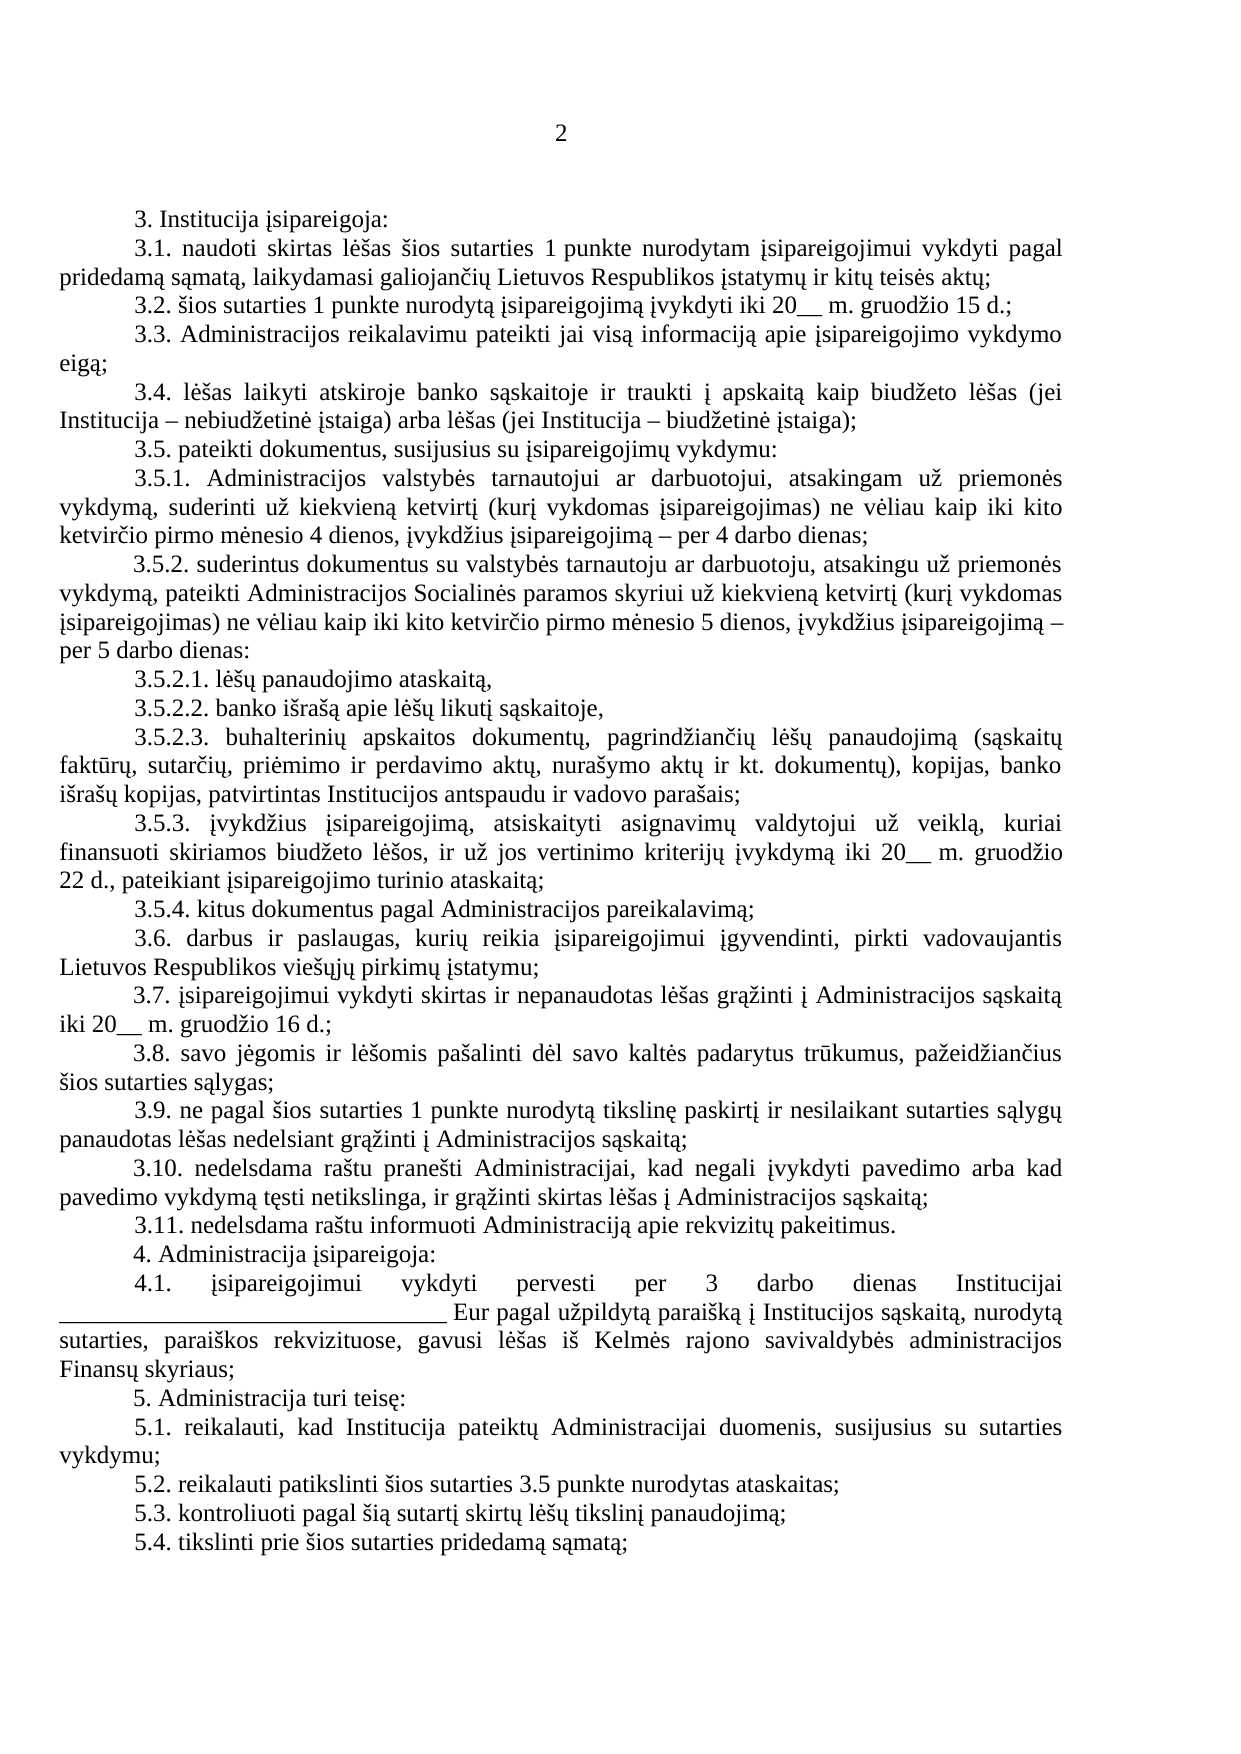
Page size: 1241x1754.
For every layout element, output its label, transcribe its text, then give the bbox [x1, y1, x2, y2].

text 4. Administracija įsipareigoja: [59, 1239, 1063, 1268]
text 3.5.2. suderintus dokumentus su valstybės tarnautoju ar darbuotoju, atsakingu už priemonės vykdymą, pateikti Administracijos Socialinės paramos skyriui už kiekvieną ketvirtį (kurį vykdomas įsipareigojimas) ne vėliau kaip iki kito ketvirčio pirmo mėnesio 5 dienos, įvykdžius įsipareigojimą – per 5 darbo dienas: [59, 549, 1063, 664]
text 3.6. darbus ir paslaugas, kurių reikia įsipareigojimui įgyvendinti, pirkti vadovaujantis Lietuvos Respublikos viešųjų pirkimų įstatymu; [59, 923, 1063, 981]
text 3.5.2.3. buhalterinių apskaitos dokumentų, pagrindžiančių lėšų panaudojimą (sąskaitų faktūrų, sutarčių, priėmimo ir perdavimo aktų, nurašymo aktų ir kt. dokumentų), kopijas, banko išrašų kopijas, patvirtintas Institucijos antspaudu ir vadovo parašais; [59, 722, 1063, 808]
text 3.7. įsipareigojimui vykdyti skirtas ir nepanaudotas lėšas grąžinti į Administracijos sąskaitą iki 20__ m. gruodžio 16 d.; [59, 981, 1063, 1038]
text 3.5.2.1. lėšų panaudojimo ataskaitą, [59, 664, 1063, 693]
text 3.5.2.2. banko išrašą apie lėšų likutį sąskaitoje, [59, 693, 1063, 722]
text 3.8. savo jėgomis ir lėšomis pašalinti dėl savo kaltės padarytus trūkumus, pažeidžiančius šios sutarties sąlygas; [59, 1038, 1063, 1096]
text 3.5.4. kitus dokumentus pagal Administracijos pareikalavimą; [59, 894, 1063, 923]
text 5. Administracija turi teisę: [59, 1383, 1063, 1412]
text 3.5.3. įvykdžius įsipareigojimą, atsiskaityti asignavimų valdytojui už veiklą, kuriai finansuoti skiriamos biudžeto lėšos, ir už jos vertinimo kriterijų įvykdymą iki 20__ m. gruodžio 22 d., pateikiant įsipareigojimo turinio ataskaitą; [59, 808, 1063, 894]
text 4.1. įsipareigojimui vykdyti pervesti per 3 darbo dienas Institucijai _______________________________ Eur pagal užpildytą paraišką į Institucijos sąskaitą, nurodytą sutarties, paraiškos rekvizituose, gavusi lėšas iš Kelmės rajono savivaldybės administracijos Finansų skyriaus; [59, 1268, 1063, 1383]
text 3. Institucija įsipareigoja: [59, 204, 1063, 233]
text 3.5.1. Administracijos valstybės tarnautojui ar darbuotojui, atsakingam už priemonės vykdymą, suderinti už kiekvieną ketvirtį (kurį vykdomas įsipareigojimas) ne vėliau kaip iki kito ketvirčio pirmo mėnesio 4 dienos, įvykdžius įsipareigojimą – per 4 darbo dienas; [59, 463, 1063, 549]
text 5.2. reikalauti patikslinti šios sutarties 3.5 punkte nurodytas ataskaitas; [59, 1469, 1063, 1498]
text 3.3. Administracijos reikalavimu pateikti jai visą informaciją apie įsipareigojimo vykdymo eigą; [59, 319, 1063, 377]
text 5.1. reikalauti, kad Institucija pateiktų Administracijai duomenis, susijusius su sutarties vykdymu; [59, 1412, 1063, 1469]
text 3.1. naudoti skirtas lėšas šios sutarties 1 punkte nurodytam įsipareigojimui vykdyti pagal pridedamą sąmatą, laikydamasi galiojančių Lietuvos Respublikos įstatymų ir kitų teisės aktų; [59, 233, 1063, 291]
text 5.3. kontroliuoti pagal šią sutartį skirtų lėšų tikslinį panaudojimą; [59, 1498, 1063, 1527]
text 3.5. pateikti dokumentus, susijusius su įsipareigojimų vykdymu: [59, 434, 1063, 463]
text 3.10. nedelsdama raštu pranešti Administracijai, kad negali įvykdyti pavedimo arba kad pavedimo vykdymą tęsti netikslinga, ir grąžinti skirtas lėšas į Administracijos sąskaitą; [59, 1153, 1063, 1211]
text 3.11. nedelsdama raštu informuoti Administraciją apie rekvizitų pakeitimus. [59, 1211, 1063, 1239]
text 3.2. šios sutarties 1 punkte nurodytą įsipareigojimą įvykdyti iki 20__ m. gruodžio 15 d.; [59, 291, 1063, 319]
text 5.4. tikslinti prie šios sutarties pridedamą sąmatą; [59, 1527, 1063, 1556]
text 3.9. ne pagal šios sutarties 1 punkte nurodytą tikslinę paskirtį ir nesilaikant sutarties sąlygų panaudotas lėšas nedelsiant grąžinti į Administracijos sąskaitą; [59, 1096, 1063, 1153]
text 3.4. lėšas laikyti atskiroje banko sąskaitoje ir traukti į apskaitą kaip biudžeto lėšas (jei Institucija – nebiudžetinė įstaiga) arba lėšas (jei Institucija – biudžetinė įstaiga); [59, 377, 1063, 434]
